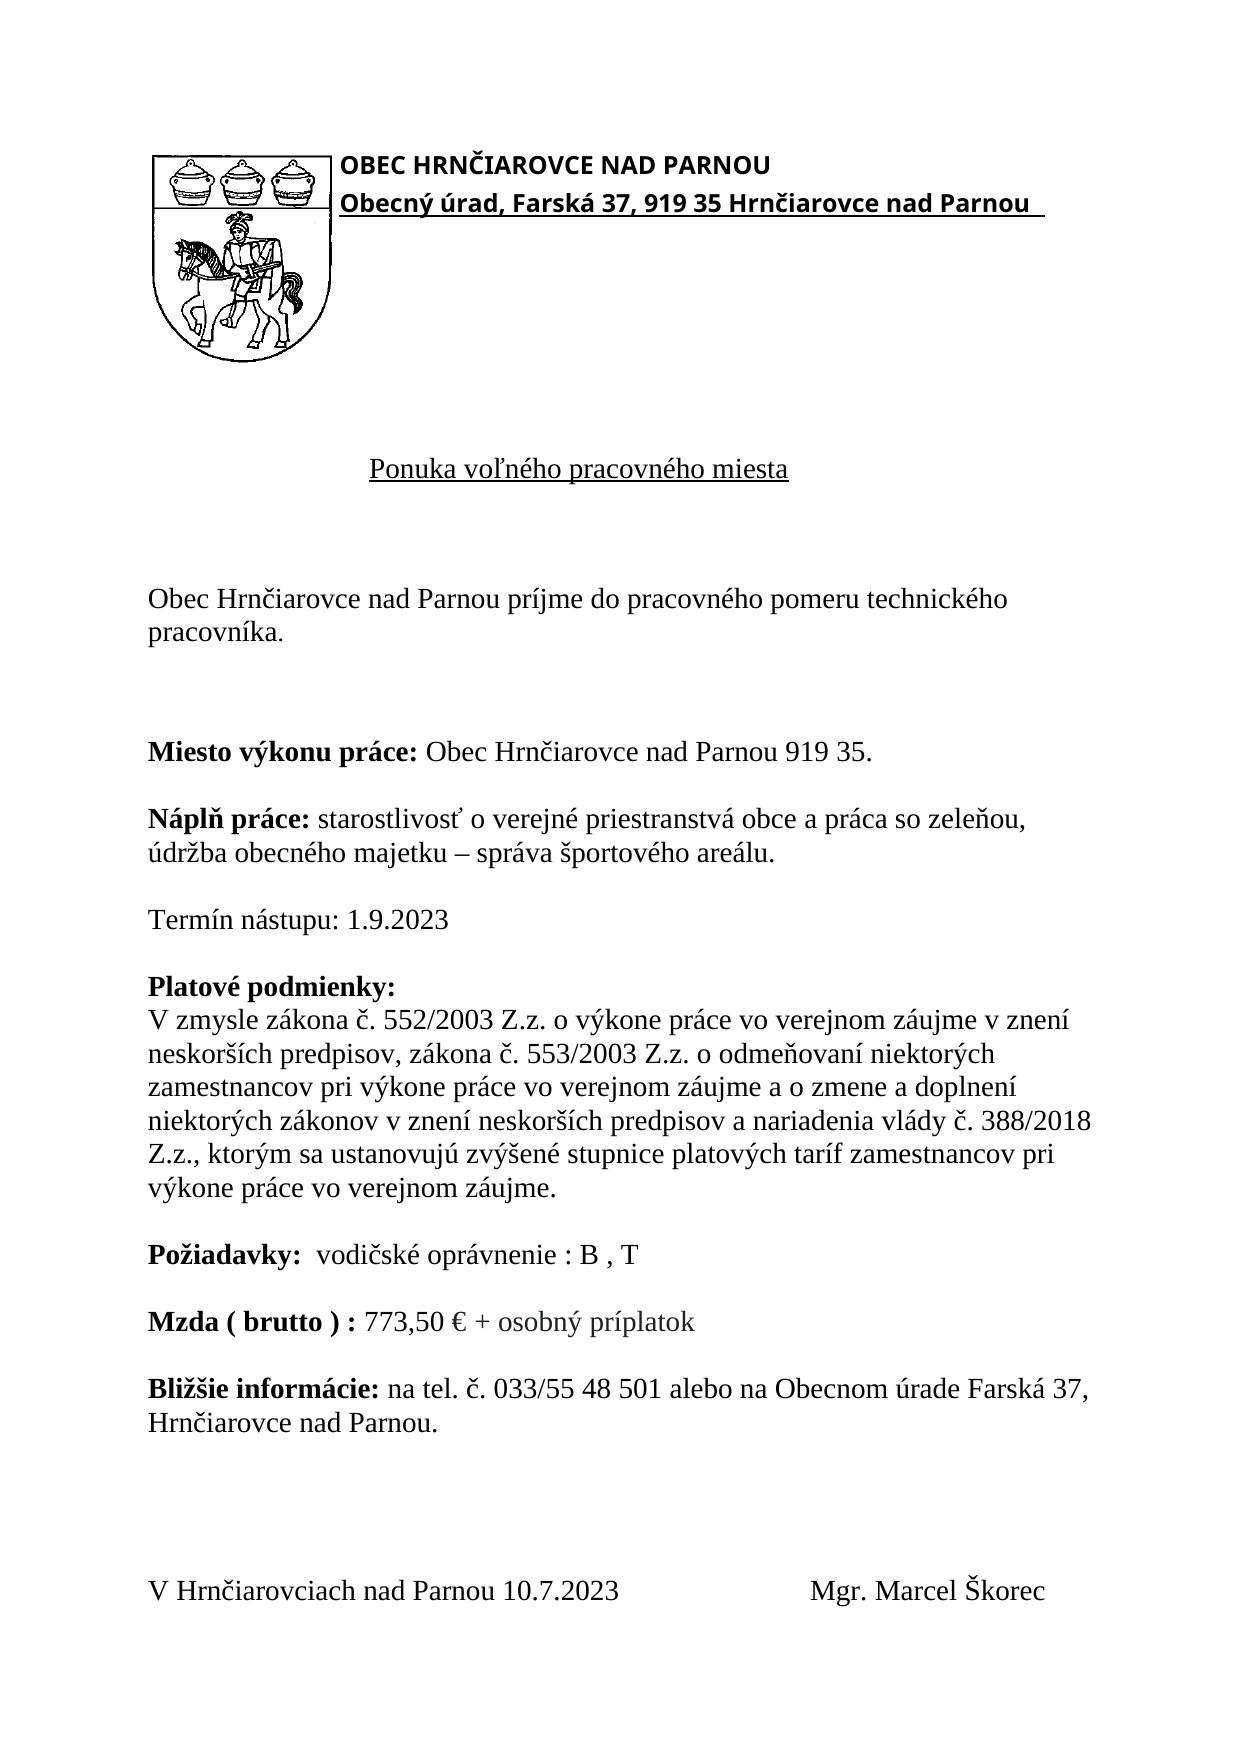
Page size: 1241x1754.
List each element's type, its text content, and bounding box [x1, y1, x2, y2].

text Obec Hrnčiarovce nad Parnou príjme do pracovného pomeru technického pracovníka. [148, 581, 1093, 648]
text Platové podmienky: [148, 969, 1093, 1002]
text Mzda ( brutto ) : 773,50 € + osobný príplatok [148, 1304, 1093, 1338]
text V Hrnčiarovciach nad Parnou 10.7.2023 Mgr. Marcel Škorec [148, 1573, 1093, 1606]
text Požiadavky: vodičské oprávnenie : B , T [148, 1237, 1093, 1271]
text Termín nástupu: 1.9.2023 [148, 902, 1093, 935]
text Miesto výkonu práce: Obec Hrnčiarovce nad Parnou 919 35. [148, 734, 1093, 768]
text Ponuka voľného pracovného miesta [295, 451, 1093, 485]
text OBEC HRNČIAROVCE NAD PARNOU [340, 148, 1093, 182]
text Náplň práce: starostlivosť o verejné priestranstvá obce a práca so zeleňou, údržba obecného majetku – správa športového areálu. [148, 801, 1093, 868]
text V zmysle zákona č. 552/2003 Z.z. o výkone práce vo verejnom záujme v znení neskorších predpisov, zákona č. 553/2003 Z.z. o odmeňovaní niektorých zamestnancov pri výkone práce vo verejnom záujme a o zmene a doplnení niektorých zákonov v znení neskorších predpisov a nariadenia vlády č. 388/2018 Z.z., ktorým sa ustanovujú zvýšené stupnice platových taríf zamestnancov pri výkone práce vo verejnom záujme. [148, 1002, 1093, 1204]
text Obecný úrad, Farská 37, 919 35 Hrnčiarovce nad Parnou [340, 182, 1093, 221]
text Bližšie informácie: na tel. č. 033/55 48 501 alebo na Obecnom úrade Farská 37, Hrnčiarovce nad Parnou. [148, 1371, 1093, 1438]
